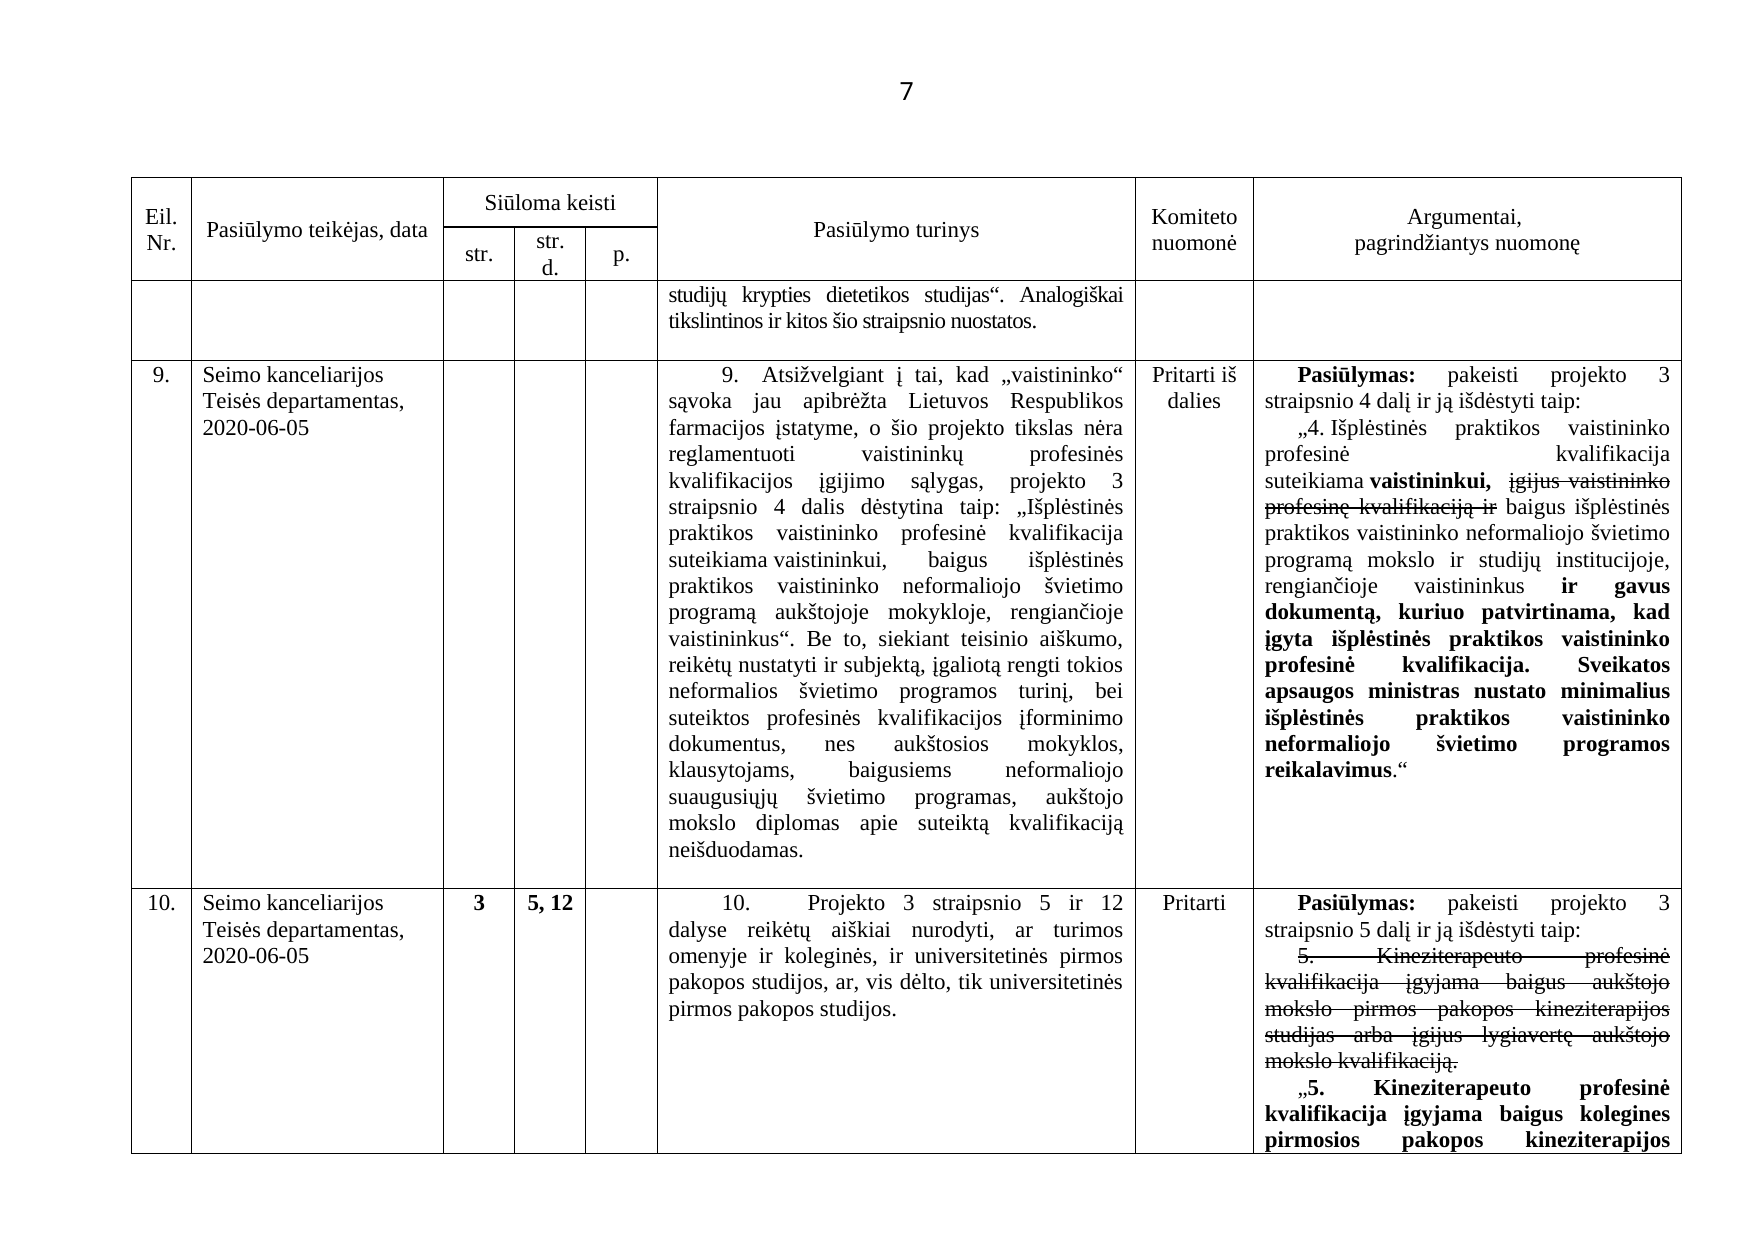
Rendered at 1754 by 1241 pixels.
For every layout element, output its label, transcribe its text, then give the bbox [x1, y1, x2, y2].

table_cell Pritarti iš dalies [1136, 361, 1253, 888]
table_cell [192, 281, 443, 360]
table_cell [586, 361, 657, 888]
table_cell 9. Atsižvelgiant į tai, kad „vaistininko“ sąvoka jau apibrėžta Lietuvos Respublikos farmacijos įstatyme, o šio projekto tikslas nėra reglamentuoti vaistininkų profesinės kvalifikacijos įgijimo sąlygas, projekto 3 straipsnio 4 dalis dėstytina taip: „Išplėstinės praktikos vaistininko profesinė kvalifikacija suteikiama vaistininkui, baigus išplėstinės praktikos vaistininko neformaliojo švietimo programą aukštojoje mokykloje, rengiančioje vaistininkus“. Be to, siekiant teisinio aiškumo, reikėtų nustatyti ir subjektą, įgaliotą rengti tokios neformalios švietimo programos turinį, bei suteiktos profesinės kvalifikacijos įforminimo dokumentus, nes aukštosios mokyklos, klausytojams, baigusiems neformaliojo suaugusiųjų švietimo programas, aukštojo mokslo diplomas apie suteiktą kvalifikaciją neišduodamas. [658, 361, 1135, 888]
table_cell studijų krypties dietetikos studijas“. Analogiškai tikslintinos ir kitos šio straipsnio nuostatos. [658, 281, 1135, 360]
table_header Komiteto nuomonė [1136, 178, 1253, 280]
table_header Pasiūlymo turinys [658, 178, 1135, 280]
table_cell Seimo kanceliarijos Teisės departamentas, 2020-06-05 [192, 889, 443, 1153]
table_cell Pritarti [1136, 889, 1253, 1153]
table_cell [1136, 281, 1253, 360]
table_cell [586, 889, 657, 1153]
table_cell p. [586, 228, 657, 280]
table_cell str. d. [515, 228, 585, 280]
table_cell [132, 281, 191, 360]
table_cell [515, 361, 585, 888]
table_cell [586, 281, 657, 360]
table_cell [515, 281, 585, 360]
table_cell 10. [132, 889, 191, 1153]
table_cell 9. [132, 361, 191, 888]
table_cell 3 [444, 889, 514, 1153]
table_header Argumentai, pagrindžiantys nuomonę [1254, 178, 1681, 280]
table_cell Pasiūlymas: pakeisti projekto 3 straipsnio 4 dalį ir ją išdėstyti taip: „4. Išplėstinės praktikos vaistininko profesinė kvalifikacija suteikiama vaistininkui, įgijus vaistininko profesinę kvalifikaciją ir baigus išplėstinės praktikos vaistininko neformaliojo švietimo programą mokslo ir studijų institucijoje, rengiančioje vaistininkus ir gavus dokumentą, kuriuo patvirtinama, kad įgyta išplėstinės praktikos vaistininko profesinė kvalifikacija. Sveikatos apsaugos ministras nustato minimalius išplėstinės praktikos vaistininko neformaliojo švietimo programos reikalavimus.“ [1254, 361, 1681, 888]
table_cell 10. Projekto 3 straipsnio 5 ir 12 dalyse reikėtų aiškiai nurodyti, ar turimos omenyje ir koleginės, ir universitetinės pirmos pakopos studijos, ar, vis dėlto, tik universitetinės pirmos pakopos studijos. [658, 889, 1135, 1153]
table_cell [444, 361, 514, 888]
table_header Eil. Nr. [132, 178, 191, 280]
table_cell [444, 281, 514, 360]
table_cell Pasiūlymas: pakeisti projekto 3 straipsnio 5 dalį ir ją išdėstyti taip: 5. Kineziterapeuto profesinė kvalifikacija įgyjama baigus aukštojo mokslo pirmos pakopos kineziterapijos studijas arba įgijus lygiavertę aukštojo mokslo kvalifikaciją. „5. Kineziterapeuto profesinė kvalifikacija įgyjama baigus kolegines pirmosios pakopos kineziterapijos [1254, 889, 1681, 1153]
table_header Pasiūlymo teikėjas, data [192, 178, 443, 280]
table_cell Seimo kanceliarijos Teisės departamentas, 2020-06-05 [192, 361, 443, 888]
table_header Siūloma keisti [444, 178, 657, 226]
table_cell 5, 12 [515, 889, 585, 1153]
table_cell [1254, 281, 1681, 360]
table_cell str. [444, 228, 514, 280]
